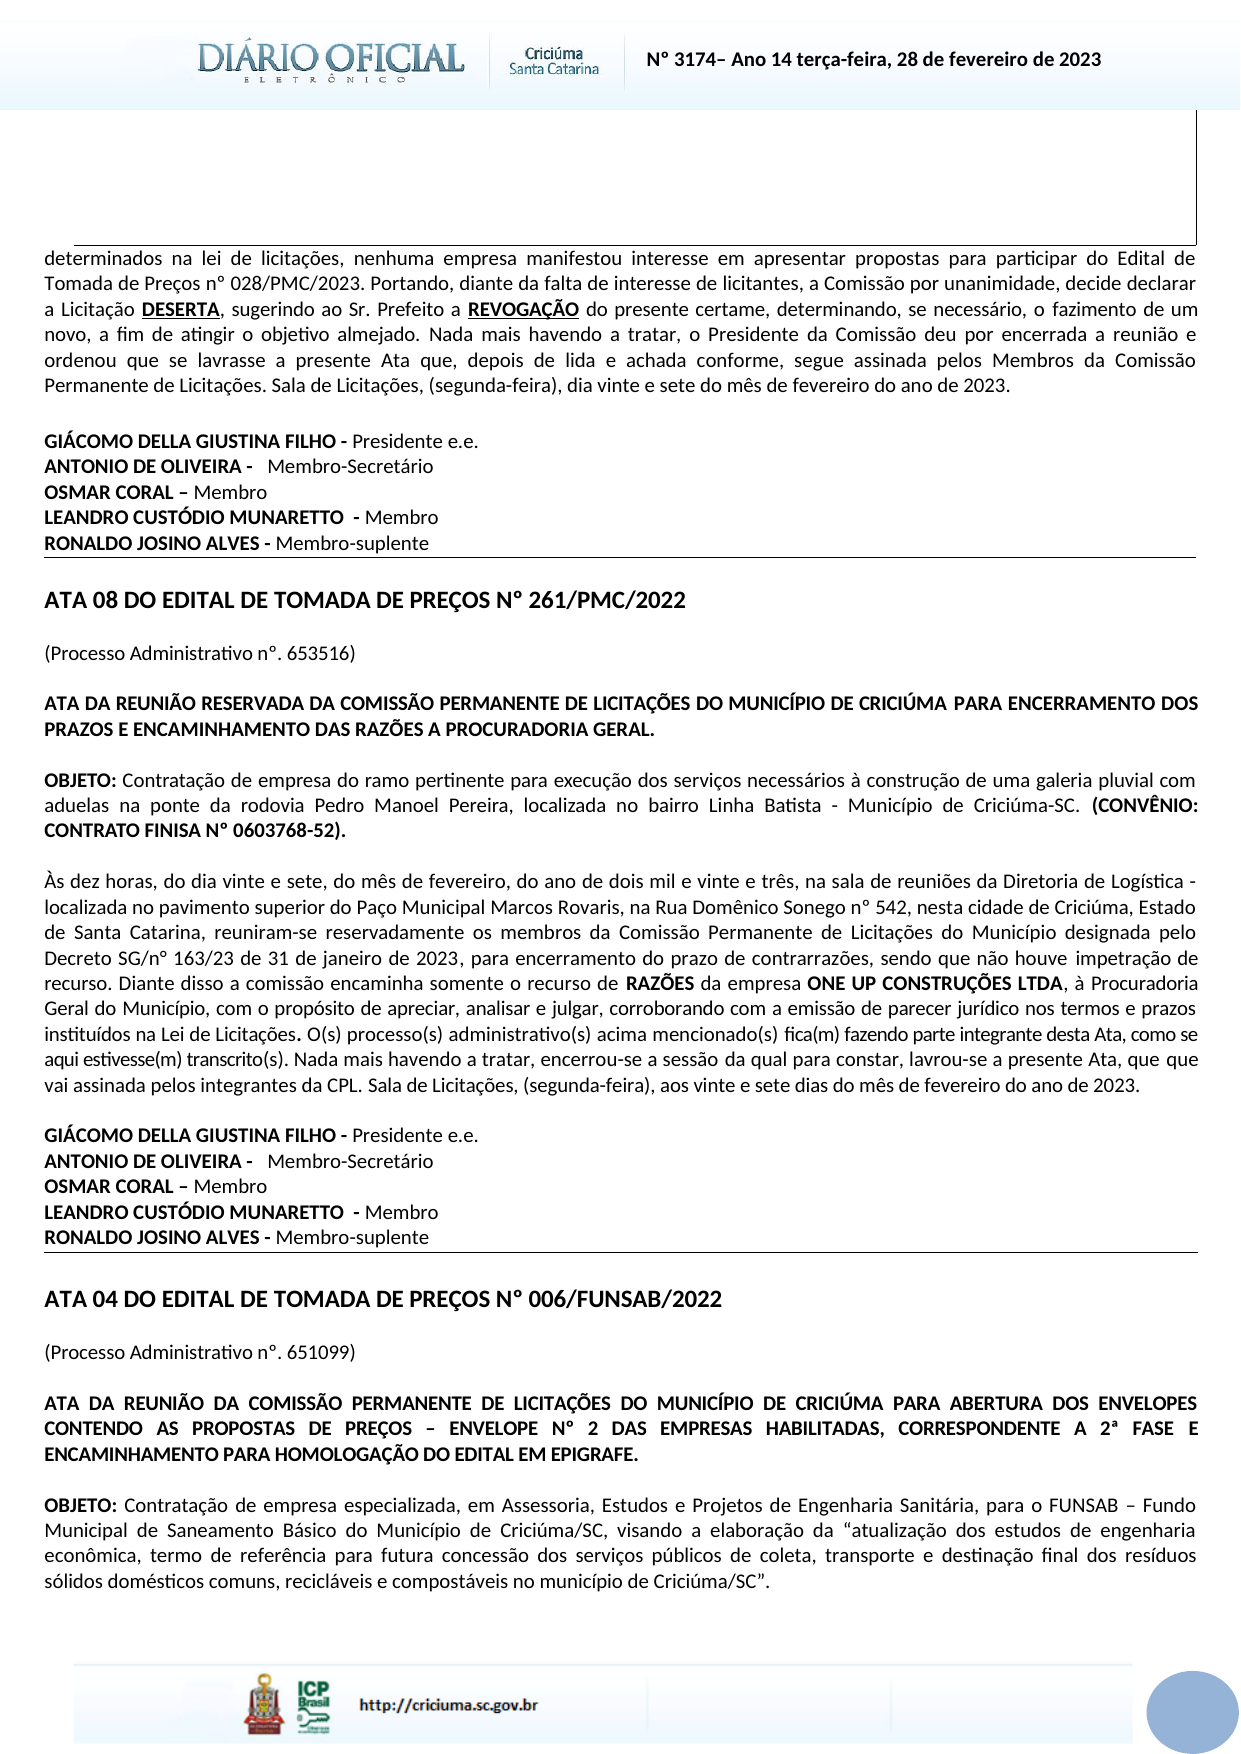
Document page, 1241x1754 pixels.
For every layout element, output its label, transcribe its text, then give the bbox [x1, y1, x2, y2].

text OBJETO: Contratação de empresa do ramo pertinente para execução dos serviços necessários à construção de uma galeria pluvial com aduelas na ponte da rodovia Pedro Manoel Pereira, localizada no bairro Linha Batista - Município de Criciúma-SC. (CONVÊNIO: CONTRATO FINISA Nº 0603768-52). [44, 767, 1198, 843]
text GIÁCOMO DELLA GIUSTINA FILHO - Presidente e.e. [44, 428, 1196, 454]
text OSMAR CORAL – Membro [44, 479, 1196, 504]
text ATA DA REUNIÃO RESERVADA DA COMISSÃO PERMANENTE DE LICITAÇÕES DO MUNICÍPIO DE CRICIÚMA PARA ENCERRAMENTO DOS PRAZOS E ENCAMINHAMENTO DAS RAZÕES A PROCURADORIA GERAL. [44, 691, 1198, 741]
text (Processo Administrativo nº. 651099) [44, 1339, 1198, 1365]
text OBJETO: Contratação de empresa especializada, em Assessoria, Estudos e Projetos de Engenharia Sanitária, para o FUNSAB – Fundo Municipal de Saneamento Básico do Município de Criciúma/SC, visando a elaboração da “atualização dos estudos de engenharia econômica, termo de referência para futura concessão dos serviços públicos de coleta, transporte e destinação final dos resíduos sólidos domésticos comuns, recicláveis e compostáveis no município de Criciúma/SC”. [44, 1492, 1198, 1593]
text Às dez horas, do dia vinte e sete, do mês de fevereiro, do ano de dois mil e vinte e três, na sala de reuniões da Diretoria de Logística - localizada no pavimento superior do Paço Municipal Marcos Rovaris, na Rua Domênico Sonego nº 542, nesta cidade de Criciúma, Estado de Santa Catarina, reuniram-se reservadamente os membros da Comissão Permanente de Licitações do Município designada pelo Decreto SG/n° 163/23 de 31 de janeiro de 2023, para encerramento do prazo de contrarrazões, sendo que não houve impetração de recurso. Diante disso a comissão encaminha somente o recurso de RAZÕES da empresa ONE UP CONSTRUÇÕES LTDA, à Procuradoria Geral do Município, com o propósito de apreciar, analisar e julgar, corroborando com a emissão de parecer jurídico nos termos e prazos instituídos na Lei de Licitações. O(s) processo(s) administrativo(s) acima mencionado(s) fica(m) fazendo parte integrante desta Ata, como se aqui estivesse(m) transcrito(s). Nada mais havendo a tratar, encerrou-se a sessão da qual para constar, lavrou-se a presente Ata, que que vai assinada pelos integrantes da CPL. Sala de Licitações, (segunda-feira), aos vinte e sete dias do mês de fevereiro do ano de 2023. [44, 868, 1198, 1097]
text ATA 08 DO EDITAL DE TOMADA DE PREÇOS Nº 261/PMC/2022 [44, 584, 1198, 614]
text ATA DA REUNIÃO DA COMISSÃO PERMANENTE DE LICITAÇÕES DO MUNICÍPIO DE CRICIÚMA PARA ABERTURA DOS ENVELOPES CONTENDO AS PROPOSTAS DE PREÇOS – ENVELOPE Nº 2 DAS EMPRESAS HABILITADAS, CORRESPONDENTE A 2ª FASE E ENCAMINHAMENTO PARA HOMOLOGAÇÃO DO EDITAL EM EPIGRAFE. [44, 1390, 1198, 1466]
text (Processo Administrativo nº. 653516) [44, 640, 1198, 665]
text OSMAR CORAL – Membro [44, 1173, 1198, 1199]
text ATA 04 DO EDITAL DE TOMADA DE PREÇOS Nº 006/FUNSAB/2022 [44, 1283, 1198, 1314]
text RONALDO JOSINO ALVES - Membro-suplente [44, 530, 1196, 557]
text LEANDRO CUSTÓDIO MUNARETTO - Membro [44, 504, 1196, 530]
text determinados na lei de licitações, nenhuma empresa manifestou interesse em apresentar propostas para participar do Edital de Tomada de Preços nº 028/PMC/2023. Portando, diante da falta de interesse de licitantes, a Comissão por unanimidade, decide declarar a Licitação DESERTA, sugerindo ao Sr. Prefeito a REVOGAÇÃO do presente certame, determinando, se necessário, o fazimento de um novo, a fim de atingir o objetivo almejado. Nada mais havendo a tratar, o Presidente da Comissão deu por encerrada a reunião e ordenou que se lavrasse a presente Ata que, depois de lida e achada conforme, segue assinada pelos Membros da Comissão Permanente de Licitações. Sala de Licitações, (segunda-feira), dia vinte e sete do mês de fevereiro do ano de 2023. [44, 245, 1198, 398]
text ANTONIO DE OLIVEIRA - Membro-Secretário [44, 454, 1196, 479]
text ANTONIO DE OLIVEIRA - Membro-Secretário [44, 1148, 1198, 1173]
text RONALDO JOSINO ALVES - Membro-suplente [44, 1224, 1198, 1252]
text GIÁCOMO DELLA GIUSTINA FILHO - Presidente e.e. [44, 1123, 1198, 1148]
text LEANDRO CUSTÓDIO MUNARETTO - Membro [44, 1199, 1198, 1224]
